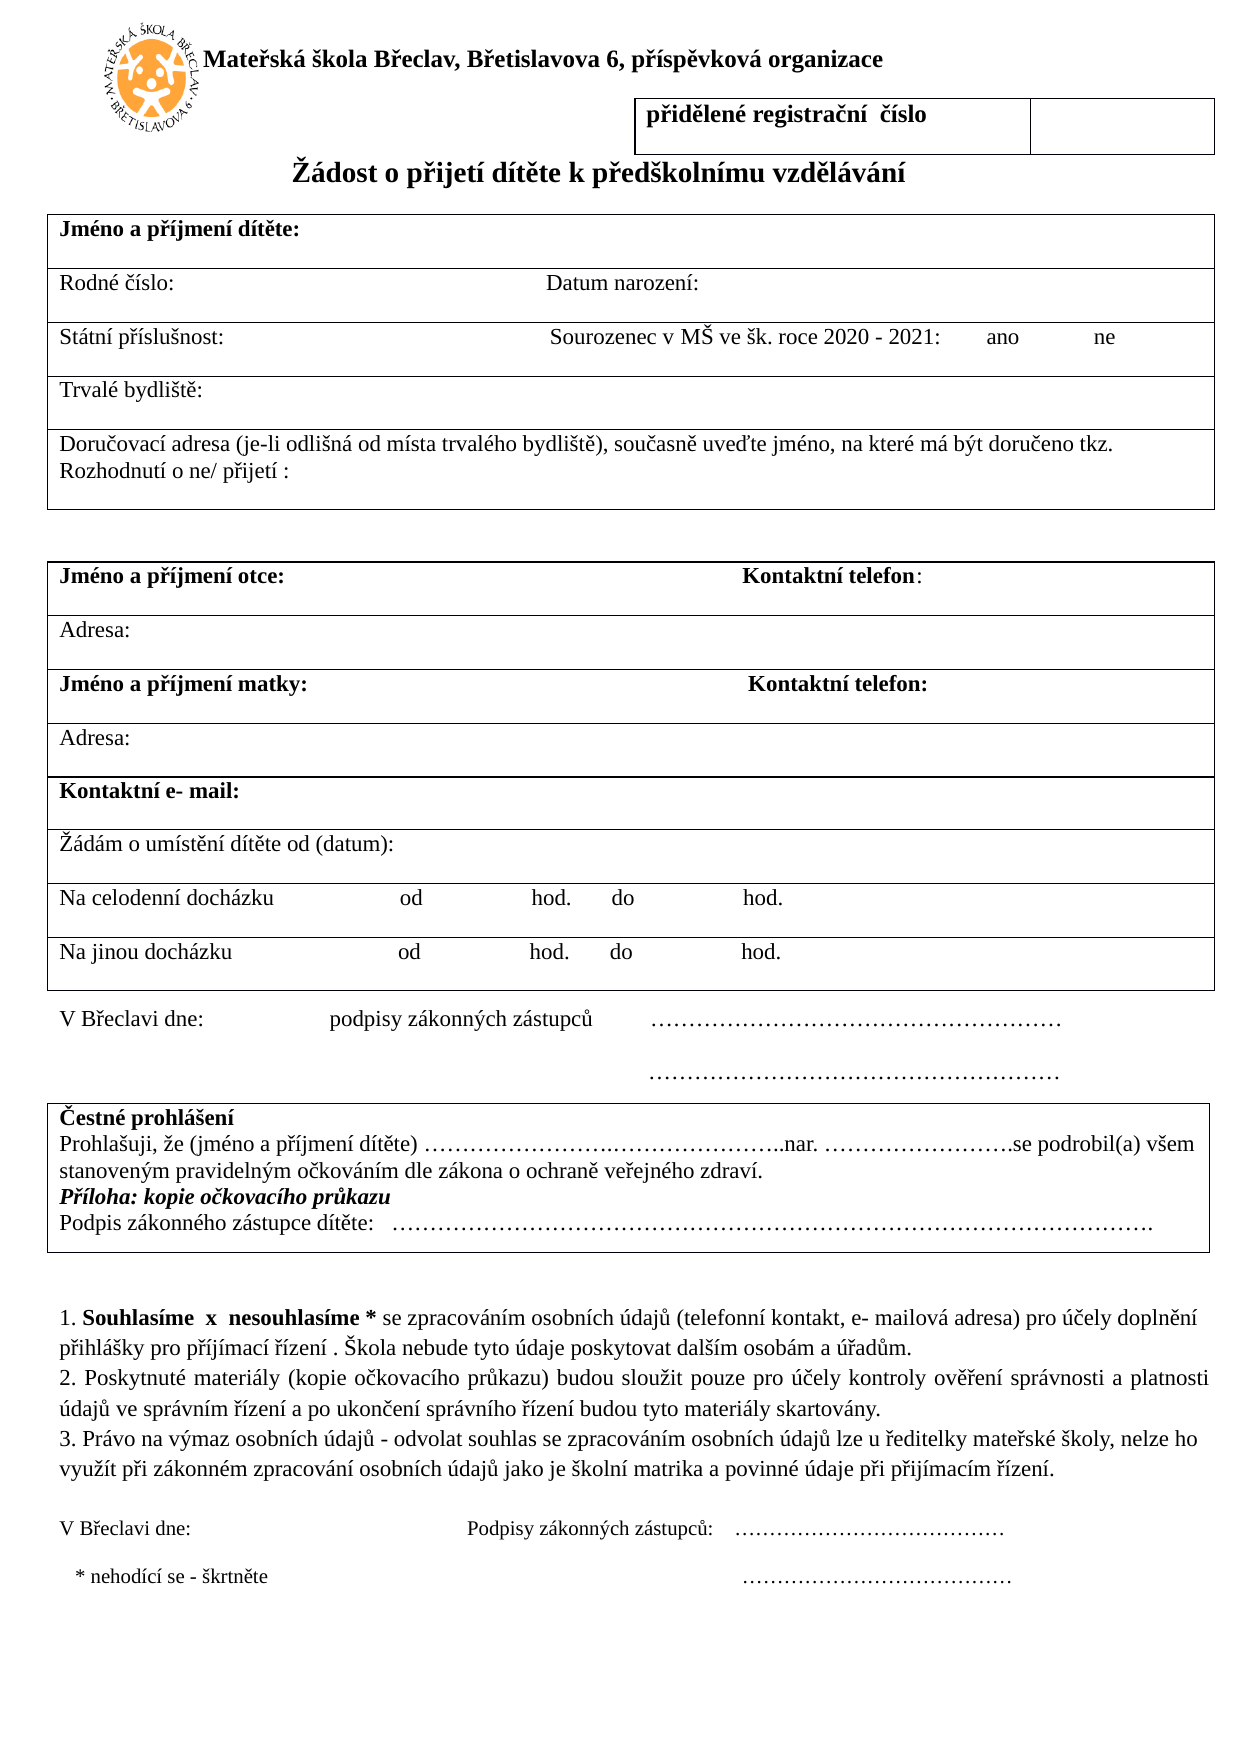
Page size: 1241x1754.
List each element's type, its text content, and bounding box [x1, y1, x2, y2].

table_cell Kontaktní e- mail: [48, 778, 1214, 829]
table_header Čestné prohlášení Prohlašuji, že (jméno a příjmení dítěte) …………………….…………………..nar. …………………….se podrobil(a) všem stanoveným pravidelným očkováním dle zákona o ochraně veřejného zdraví. Příloha: kopie očkovacího průkazu Podpis zákonného zástupce dítěte: ………………………………………………………………………………………. [48, 1104, 1209, 1252]
table_cell Adresa: [48, 724, 1214, 776]
table_cell Trvalé bydliště: [48, 377, 1214, 429]
text 1. Souhlasíme x nesouhlasíme * se zpracováním osobních údajů (telefonní kontakt, e- mailová adresa) pro účely doplnění přihlášky pro příjímací řízení . Škola nebude tyto údaje poskytovat dalším osobám a úřadům. [59, 1304, 1211, 1361]
table_cell Na celodenní docházku od hod. do hod. [48, 884, 1214, 937]
text V Břeclavi dne: podpisy zákonných zástupců ……………………………………………… [367, 1016, 561, 1029]
table_header přidělené registrační číslo [636, 99, 1030, 154]
table_cell Rodné číslo: Datum narození: [48, 269, 1214, 322]
table_cell Žádám o umístění dítěte od (datum): [48, 830, 1214, 883]
text V Břeclavi dne: podpisy zákonných zástupců ……………………………………………… [563, 1016, 1211, 1029]
table_header [1031, 99, 1214, 154]
text V Břeclavi dne: podpisy zákonných zástupců ……………………………………………… [59, 1016, 331, 1029]
text * nehodící se - škrtněte ………………………………… [59, 1564, 1211, 1588]
table_cell Na jinou docházku od hod. do hod. [48, 938, 1214, 990]
table_cell Státní příslušnost: Sourozenec v MŠ ve šk. roce 2020 - 2021: ano ne [48, 323, 1214, 376]
table_header Jméno a příjmení otce: Kontaktní telefon: [48, 563, 1214, 615]
text 3. Právo na výmaz osobních údajů - odvolat souhlas se zpracováním osobních údajů lze u ředitelky mateřské školy, nelze ho využít při zákonném zpracování osobních údajů jako je školní matrika a povinné údaje při přijímacím řízení. [59, 1425, 1211, 1481]
table_header Jméno a příjmení dítěte: [48, 215, 1214, 268]
table_cell Jméno a příjmení matky: Kontaktní telefon: [48, 670, 1214, 723]
text Žádost o přijetí dítěte k předškolnímu vzdělávání [59, 155, 1211, 188]
text Mateřská škola Břeclav, Břetislavova 6, příspěvková organizace [203, 44, 1211, 73]
table_cell Adresa: [48, 616, 1214, 669]
text ……………………………………………… [59, 1069, 1211, 1082]
text V Břeclavi dne: Podpisy zákonných zástupců: ………………………………… [59, 1516, 1211, 1539]
text 2. Poskytnuté materiály (kopie očkovacího průkazu) budou sloužit pouze pro účely kontroly ověření správnosti a platnosti údajů ve správním řízení a po ukončení správního řízení budou tyto materiály skartovány. [59, 1364, 1211, 1421]
table_cell Doručovací adresa (je-li odlišná od místa trvalého bydliště), současně uveďte jméno, na které má být doručeno tkz. Rozhodnutí o ne/ přijetí : [48, 430, 1214, 509]
